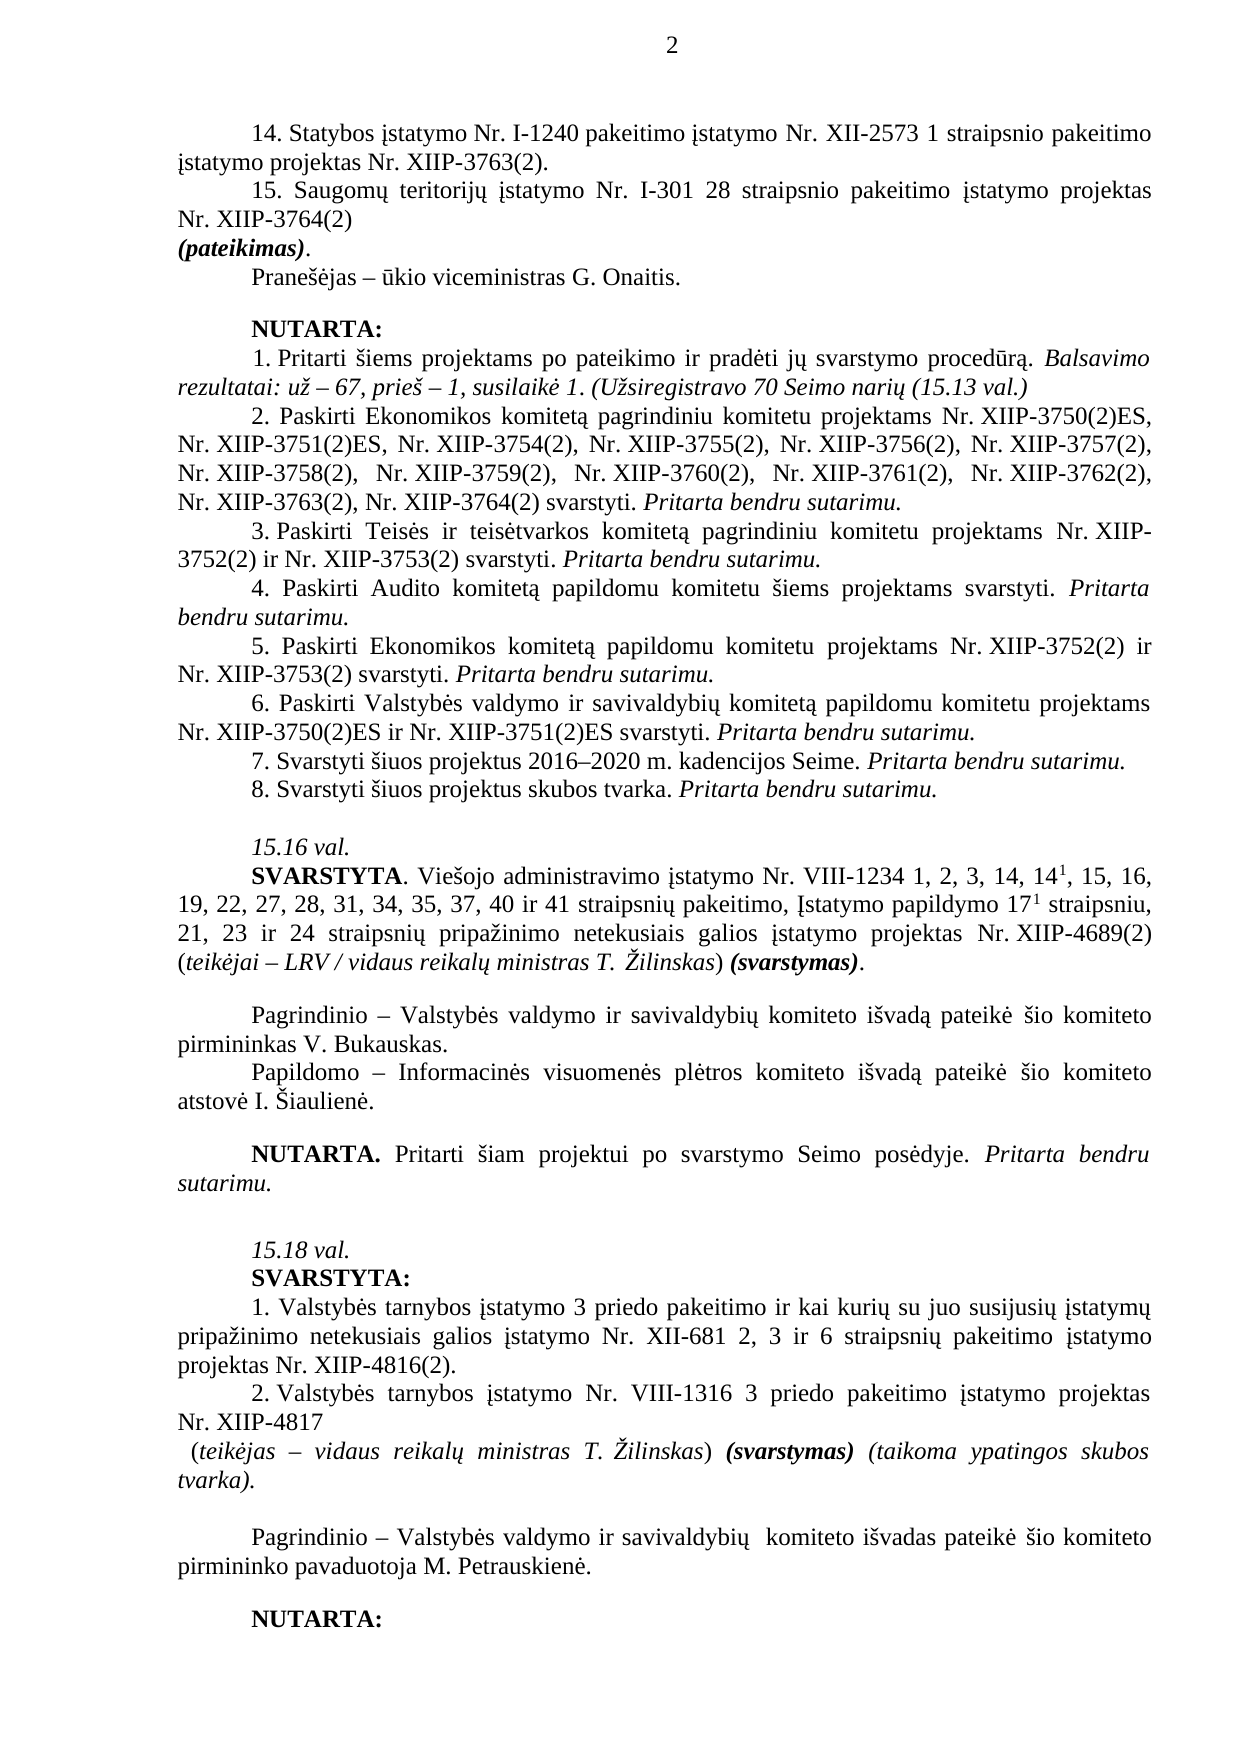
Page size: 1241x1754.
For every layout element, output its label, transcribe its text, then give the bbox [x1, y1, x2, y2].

text (teikėjas – vidaus reikalų ministras T. Žilinskas) (svarstymas) (taikoma ypatingos skubos tvarka). [177, 1436, 1152, 1493]
text 4. Paskirti Audito komitetą papildomu komitetu šiems projektams svarstyti. Pritarta bendru sutarimu. [177, 573, 1152, 631]
text NUTARTA. Pritarti šiam projektui po svarstymo Seimo posėdyje. Pritarta bendru sutarimu. [177, 1139, 1152, 1196]
text 15.18 val. [177, 1235, 1152, 1263]
text 1. Valstybės tarnybos įstatymo 3 priedo pakeitimo ir kai kurių su juo susijusių įstatymų pripažinimo netekusiais galios įstatymo Nr. XII-681 2, 3 ir 6 straipsnių pakeitimo įstatymo projektas Nr. XIIP-4816(2). [177, 1292, 1152, 1378]
text 2. Paskirti Ekonomikos komitetą pagrindiniu komitetu projektams Nr. XIIP-3750(2)ES, Nr. XIIP-3751(2)ES, Nr. XIIP-3754(2), Nr. XIIP-3755(2), Nr. XIIP-3756(2), Nr. XIIP-3757(2), Nr. XIIP-3758(2), Nr. XIIP-3759(2), Nr. XIIP-3760(2), Nr. XIIP-3761(2), Nr. XIIP-3762(2), Nr. XIIP-3763(2), Nr. XIIP-3764(2) svarstyti. Pritarta bendru sutarimu. [177, 401, 1152, 516]
text NUTARTA: [177, 1604, 1152, 1633]
text Papildomo – Informacinės visuomenės plėtros komiteto išvadą pateikė šio komiteto atstovė I. Šiaulienė. [177, 1057, 1152, 1115]
text Pranešėjas – ūkio viceministras G. Onaitis. [177, 262, 1152, 291]
text NUTARTA: [177, 314, 1152, 343]
text 5. Paskirti Ekonomikos komitetą papildomu komitetu projektams Nr. XIIP-3752(2) ir Nr. XIIP-3753(2) svarstyti. Pritarta bendru sutarimu. [177, 631, 1152, 688]
text Pagrindinio – Valstybės valdymo ir savivaldybių komiteto išvadą pateikė šio komiteto pirmininkas V. Bukauskas. [177, 1000, 1152, 1057]
text 14. Statybos įstatymo Nr. I-1240 pakeitimo įstatymo Nr. XII-2573 1 straipsnio pakeitimo įstatymo projektas Nr. XIIP-3763(2). [177, 118, 1152, 176]
text 15.16 val. [177, 832, 1152, 861]
text 15. Saugomų teritorijų įstatymo Nr. I-301 28 straipsnio pakeitimo įstatymo projektas Nr. XIIP-3764(2) [177, 176, 1152, 233]
text Pagrindinio – Valstybės valdymo ir savivaldybių komiteto išvadas pateikė šio komiteto pirmininko pavaduotoja M. Petrauskienė. [177, 1522, 1152, 1580]
text 2. Valstybės tarnybos įstatymo Nr. VIII-1316 3 priedo pakeitimo įstatymo projektas Nr. XIIP-4817 [177, 1378, 1152, 1436]
text 7. Svarstyti šiuos projektus 2016–2020 m. kadencijos Seime. Pritarta bendru sutarimu. [177, 746, 1152, 774]
text SVARSTYTA: [177, 1263, 1152, 1292]
text 1. Pritarti šiems projektams po pateikimo ir pradėti jų svarstymo procedūrą. Balsavimo rezultatai: už – 67, prieš – 1, susilaikė 1. (Užsiregistravo 70 Seimo narių (15.13 val.) [177, 343, 1152, 401]
text (pateikimas). [177, 233, 1152, 262]
text 8. Svarstyti šiuos projektus skubos tvarka. Pritarta bendru sutarimu. [177, 774, 1152, 803]
text SVARSTYTA. Viešojo administravimo įstatymo Nr. VIII-1234 1, 2, 3, 14, 141, 15, 16, 19, 22, 27, 28, 31, 34, 35, 37, 40 ir 41 straipsnių pakeitimo, Įstatymo papildymo 171 straipsniu, 21, 23 ir 24 straipsnių pripažinimo netekusiais galios įstatymo projektas Nr. XIIP-4689(2) (teikėjai – LRV / vidaus reikalų ministras T. Žilinskas) (svarstymas). [177, 861, 1152, 976]
text 6. Paskirti Valstybės valdymo ir savivaldybių komitetą papildomu komitetu projektams Nr. XIIP-3750(2)ES ir Nr. XIIP-3751(2)ES svarstyti. Pritarta bendru sutarimu. [177, 688, 1152, 746]
text 3. Paskirti Teisės ir teisėtvarkos komitetą pagrindiniu komitetu projektams Nr. XIIP-3752(2) ir Nr. XIIP-3753(2) svarstyti. Pritarta bendru sutarimu. [177, 516, 1152, 573]
